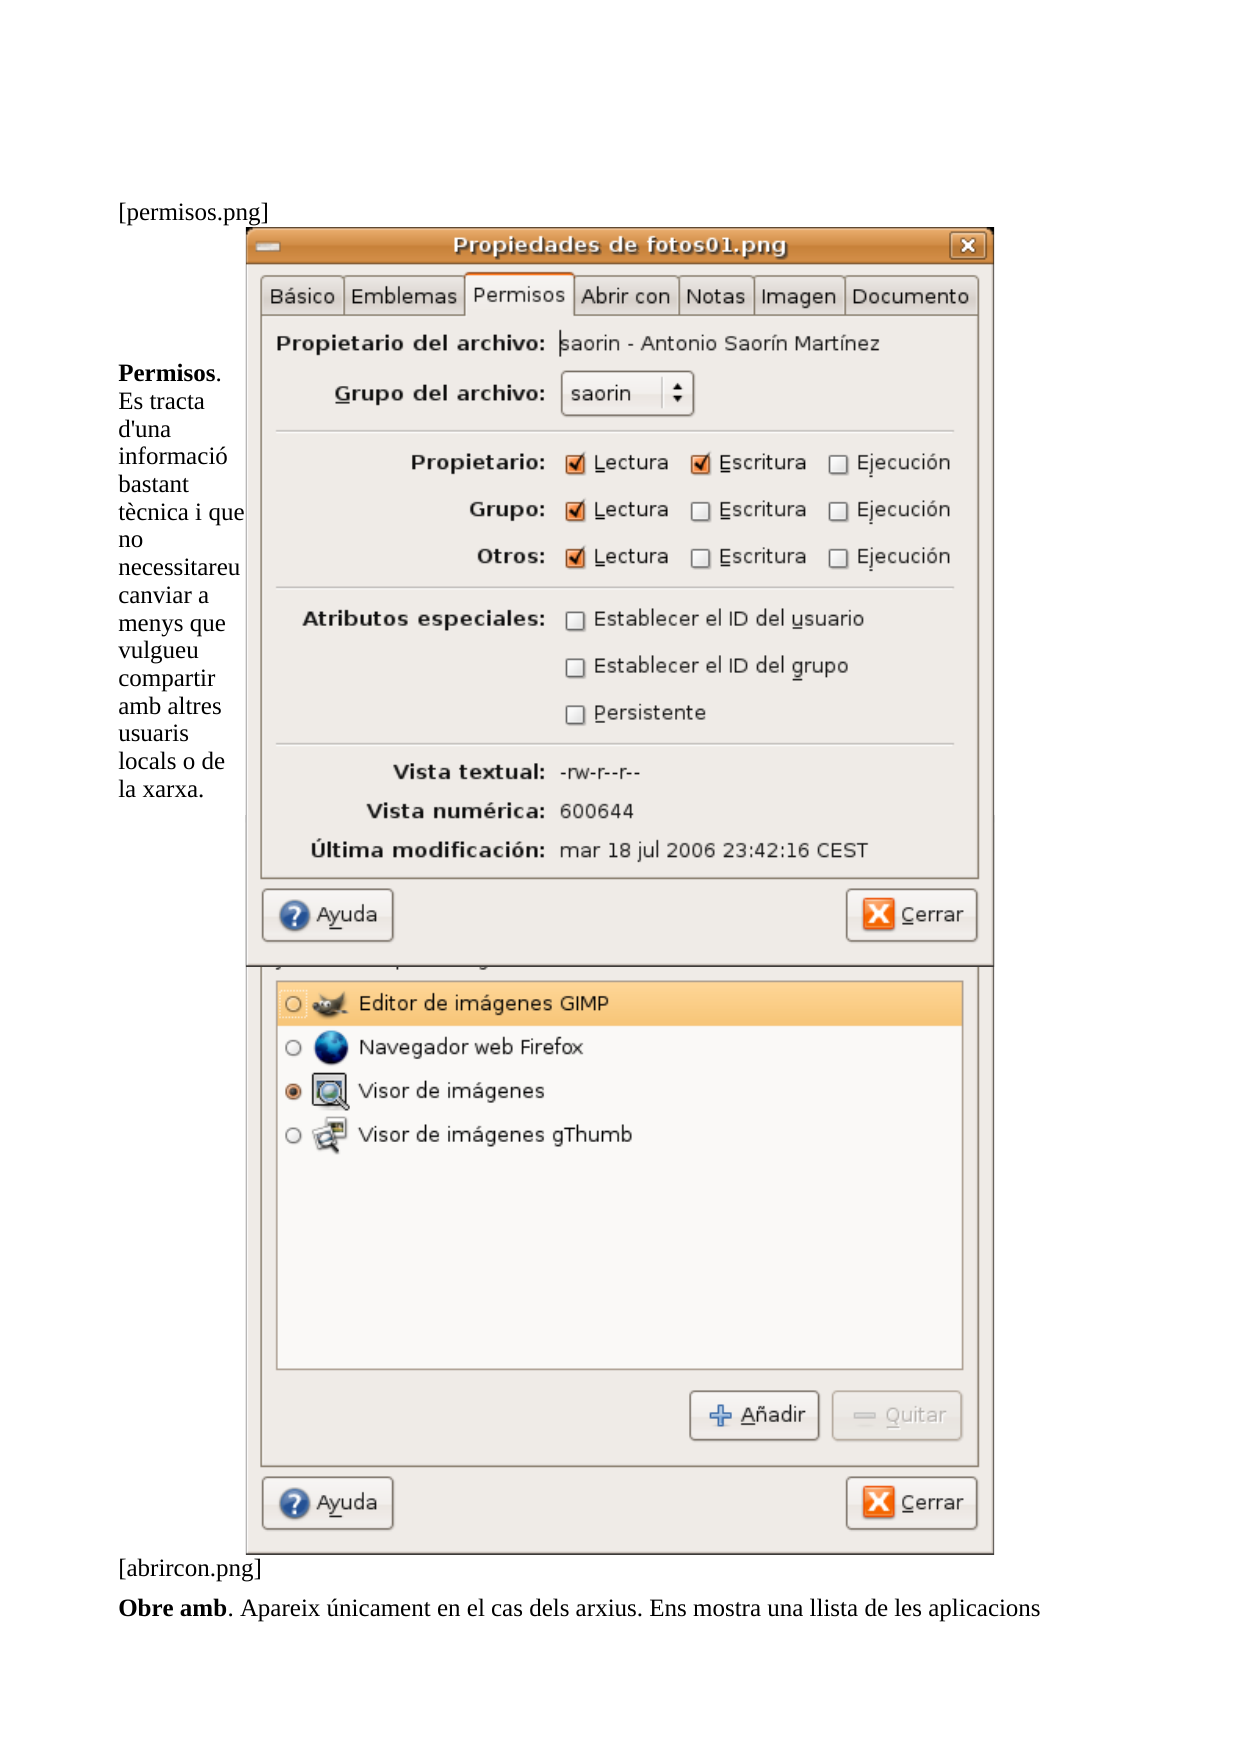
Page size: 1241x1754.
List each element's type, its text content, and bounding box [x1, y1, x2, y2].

text Permisos. Es tracta d'una informació bastant tècnica i que no necessitareu canviar a menys que vulgueu compartir amb altres usuaris locals o de la xarxa. [118, 359, 245, 803]
text [permisos.png] [118, 198, 1122, 226]
text Obre amb. Apareix únicament en el cas dels arxius. Ens mostra una llista de les aplicacions [118, 1594, 1122, 1622]
text [abrircon.png] [118, 855, 1122, 1582]
picture [245, 227, 995, 1555]
text [995, 359, 1122, 803]
